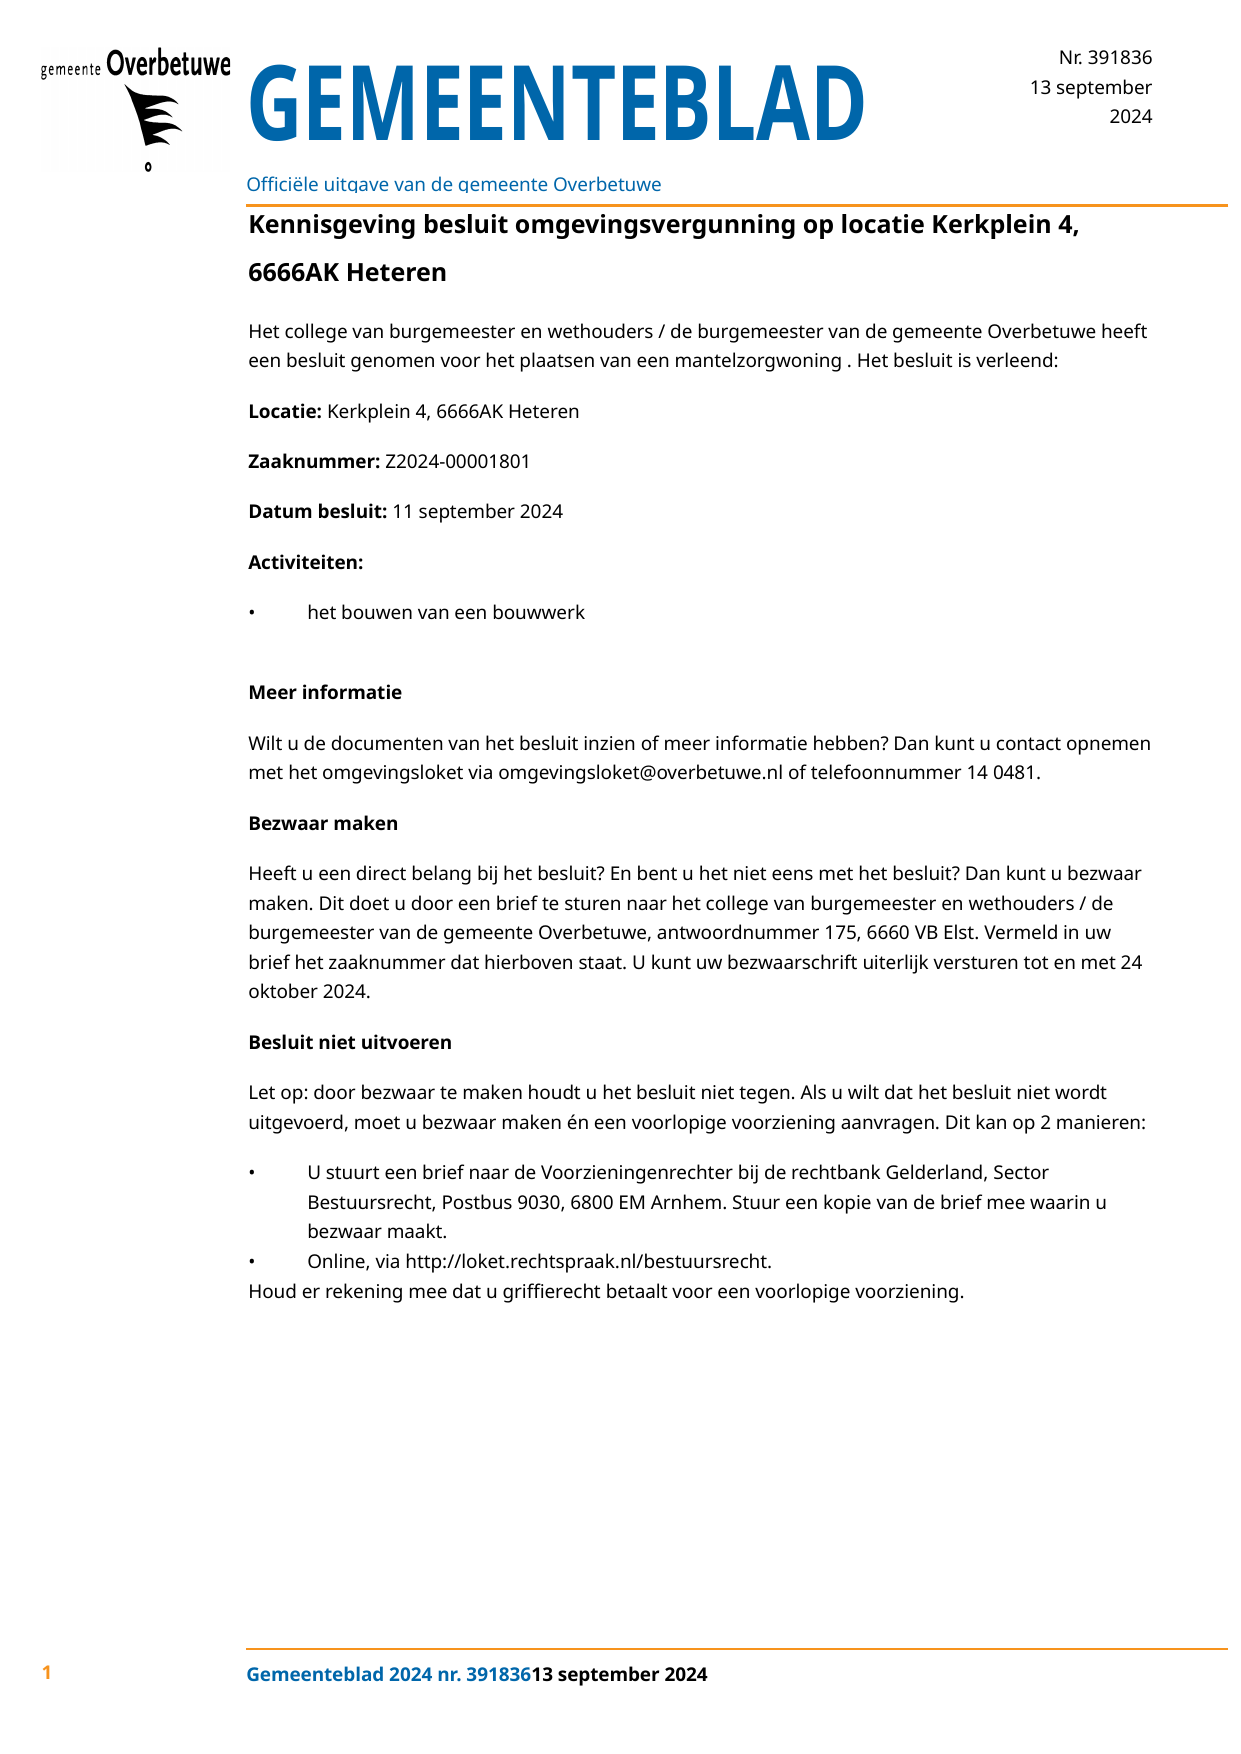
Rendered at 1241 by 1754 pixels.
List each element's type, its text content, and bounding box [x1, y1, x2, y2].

picture [41, 47, 231, 172]
text Zaaknummer: Z2024-00001801 [248, 448, 1152, 474]
text Bezwaar maken [248, 810, 1152, 836]
text Wilt u de documenten van het besluit inzien of meer informatie hebben? Dan kunt u contact opnemen met het omgevingsloket via omgevingsloket@overbetuwe.nl of telefoonnummer 14 0481. [248, 730, 1152, 785]
text Besluit niet uitvoeren [248, 1029, 1152, 1055]
text Locatie: Kerkplein 4, 6666AK Heteren [248, 398, 1152, 424]
text Heeft u een direct belang bij het besluit? En bent u het niet eens met het besluit? Dan kunt u bezwaar maken. Dit doet u door een brief te sturen naar het college van burgemeester en wethouders / de burgemeester van de gemeente Overbetuwe, antwoordnummer 175, 6660 VB Elst. Vermeld in uw brief het zaaknummer dat hierboven staat. U kunt uw bezwaarschrift uiterlijk versturen tot en met 24 oktober 2024. [248, 860, 1152, 1004]
text Houd er rekening mee dat u griffierecht betaalt voor een voorlopige voorziening. [248, 1278, 1152, 1304]
text Activiteiten: [248, 549, 1152, 575]
text Het college van burgemeester en wethouders / de burgemeester van de gemeente Overbetuwe heeft een besluit genomen voor het plaatsen van een mantelzorgwoning . Het besluit is verleend: [248, 318, 1152, 373]
text Let op: door bezwaar te maken houdt u het besluit niet tegen. Als u wilt dat het besluit niet wordt uitgevoerd, moet u bezwaar maken én een voorlopige voorziening aanvragen. Dit kan op 2 manieren: [248, 1079, 1152, 1135]
list Online, via http://loket.rechtspraak.nl/bestuursrecht. [248, 1248, 1152, 1274]
text Meer informatie [248, 679, 1152, 705]
text Kennisgeving besluit omgevingsvergunning op locatie Kerkplein 4, 6666AK Heteren [248, 207, 1152, 288]
list het bouwen van een bouwwerk [248, 599, 1152, 625]
list U stuurt een brief naar de Voorzieningenrechter bij de rechtbank Gelderland, Sector Bestuursrecht, Postbus 9030, 6800 EM Arnhem. Stuur een kopie van de brief mee waarin u bezwaar maakt. [248, 1159, 1152, 1244]
text Datum besluit: 11 september 2024 [248, 499, 1152, 524]
